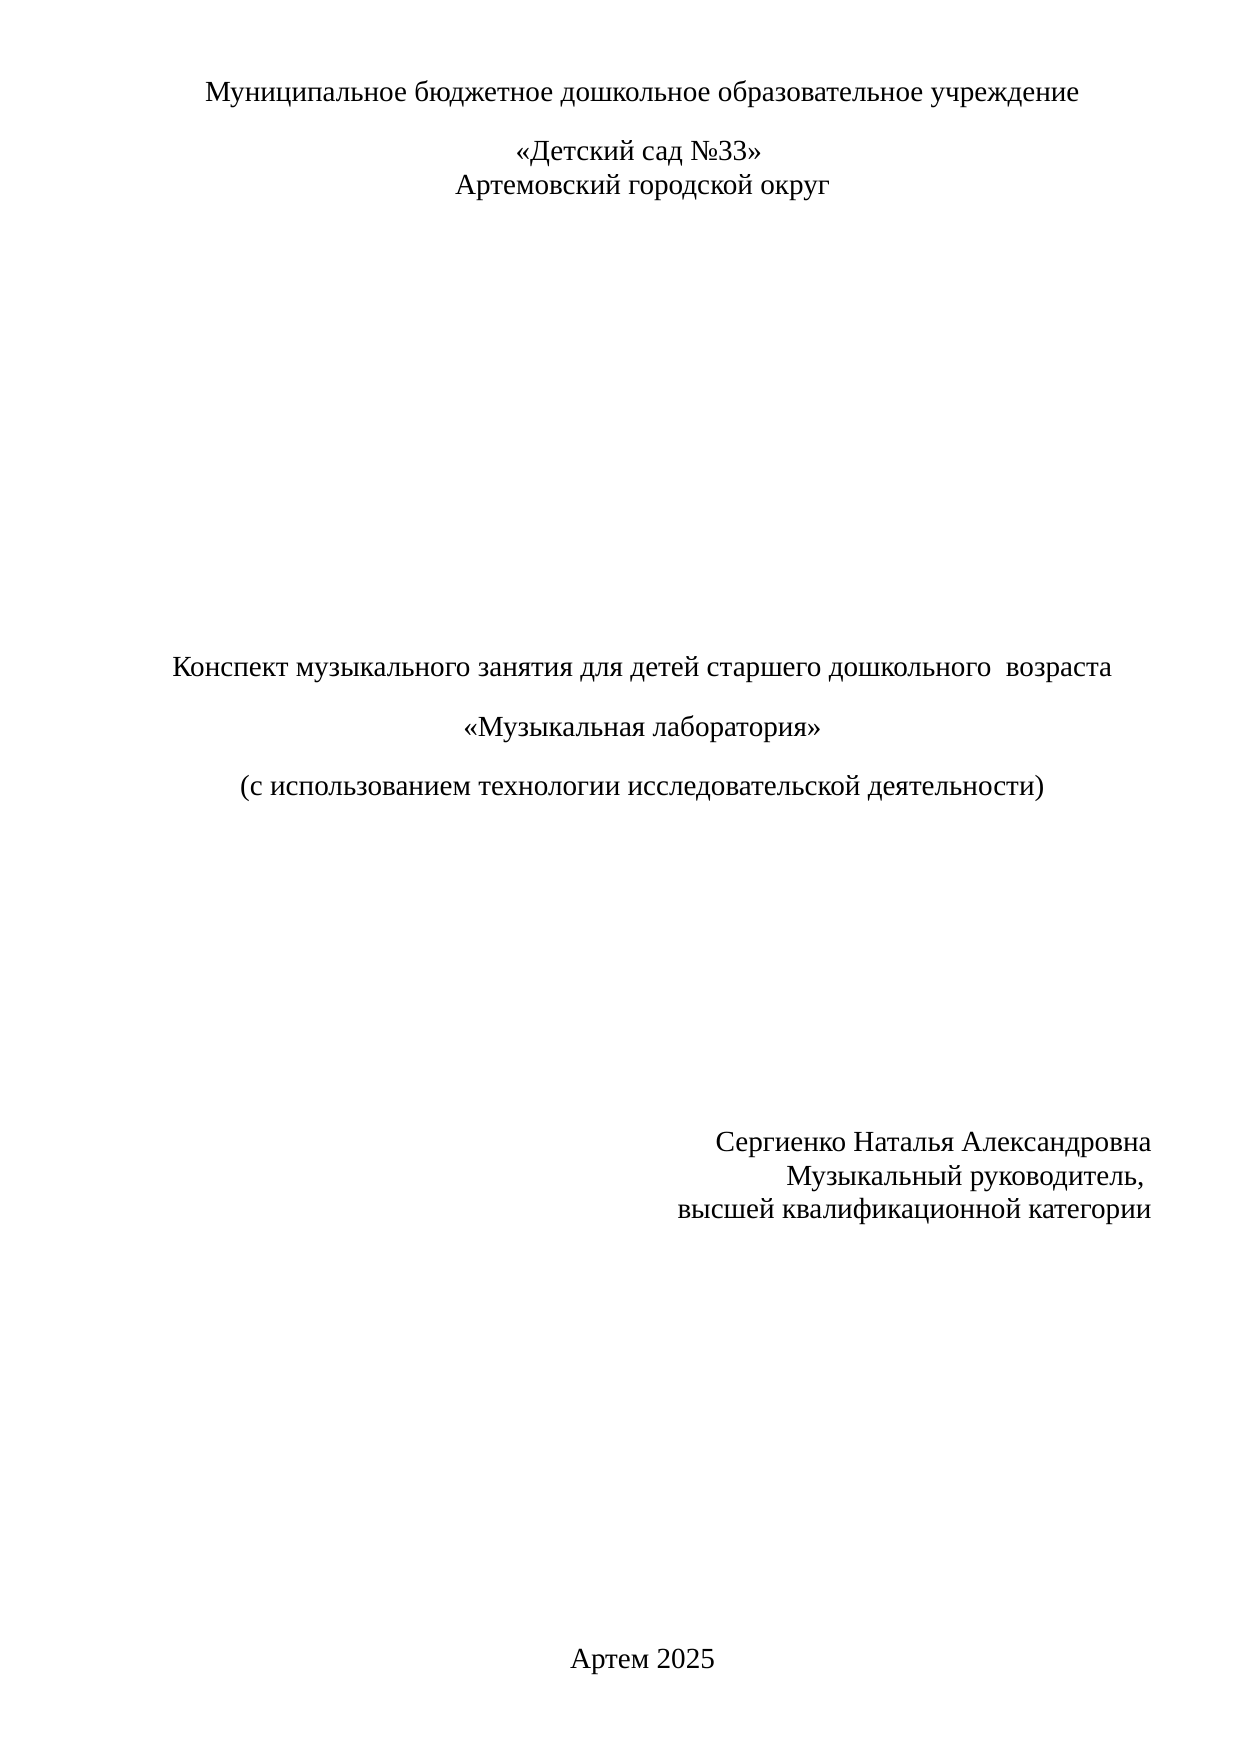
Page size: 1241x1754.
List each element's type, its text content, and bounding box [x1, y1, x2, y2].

text «Музыкальная лаборатория» [133, 709, 1152, 742]
text Муниципальное бюджетное дошкольное образовательное учреждение [133, 74, 1152, 107]
text (с использованием технологии исследовательской деятельности) [133, 768, 1152, 802]
text Артем 2025 [133, 1641, 1152, 1674]
text высшей квалификационной категории [133, 1192, 1152, 1225]
text Артемовский городской округ [133, 167, 1152, 200]
text «Детский сад №33» [133, 133, 1152, 167]
text Сергиенко Наталья Александровна [133, 1124, 1152, 1158]
text Музыкальный руководитель, [133, 1158, 1152, 1192]
text Конспект музыкального занятия для детей старшего дошкольного возраста [133, 649, 1152, 683]
